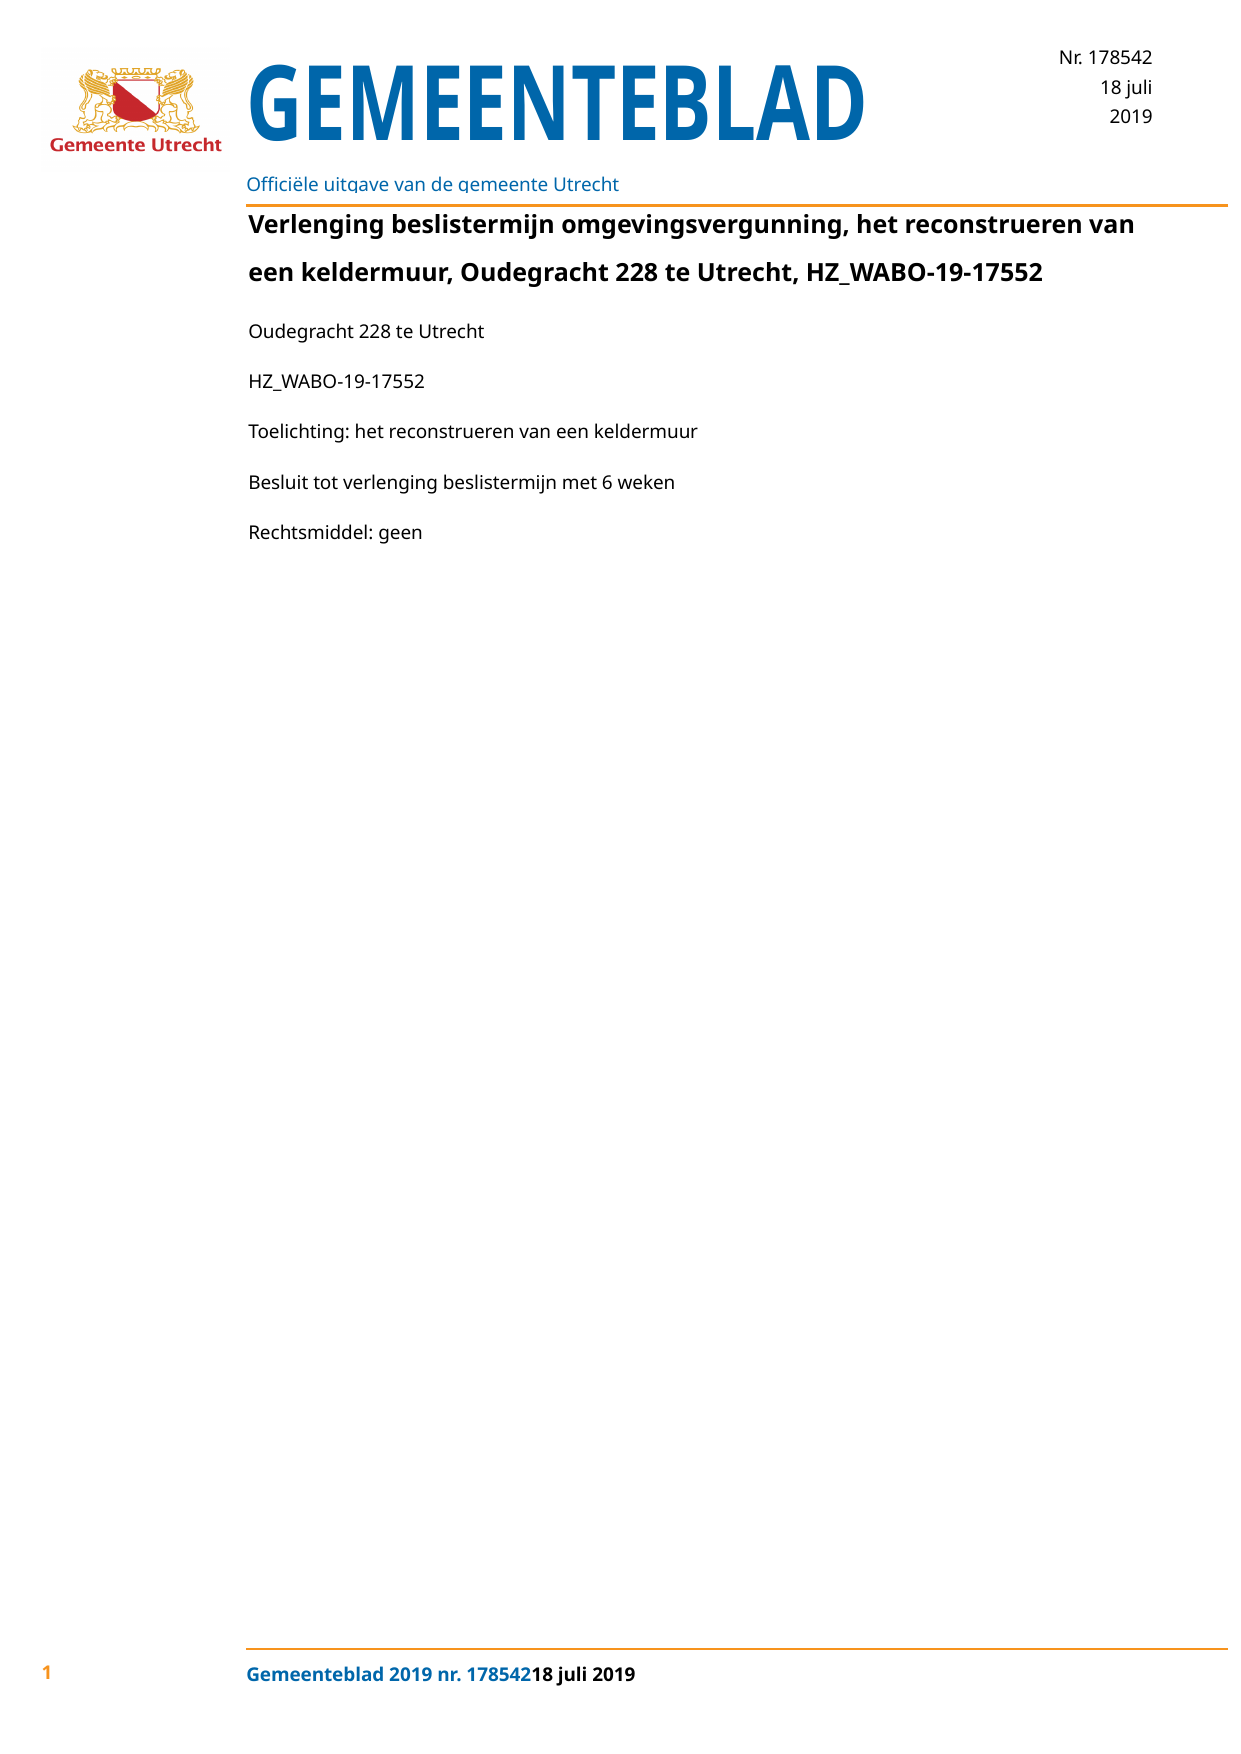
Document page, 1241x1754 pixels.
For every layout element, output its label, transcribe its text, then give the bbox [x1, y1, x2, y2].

text Verlenging beslistermijn omgevingsvergunning, het reconstrueren van een keldermuur, Oudegracht 228 te Utrecht, HZ_WABO-19-17552 [248, 207, 1152, 288]
text Oudegracht 228 te Utrecht [248, 318, 1152, 344]
text Rechtsmiddel: geen [248, 519, 1152, 545]
text Toelichting: het reconstrueren van een keldermuur [248, 419, 1152, 444]
text HZ_WABO-19-17552 [248, 368, 1152, 394]
text Besluit tot verlenging beslistermijn met 6 weken [248, 469, 1152, 495]
picture [41, 47, 231, 172]
